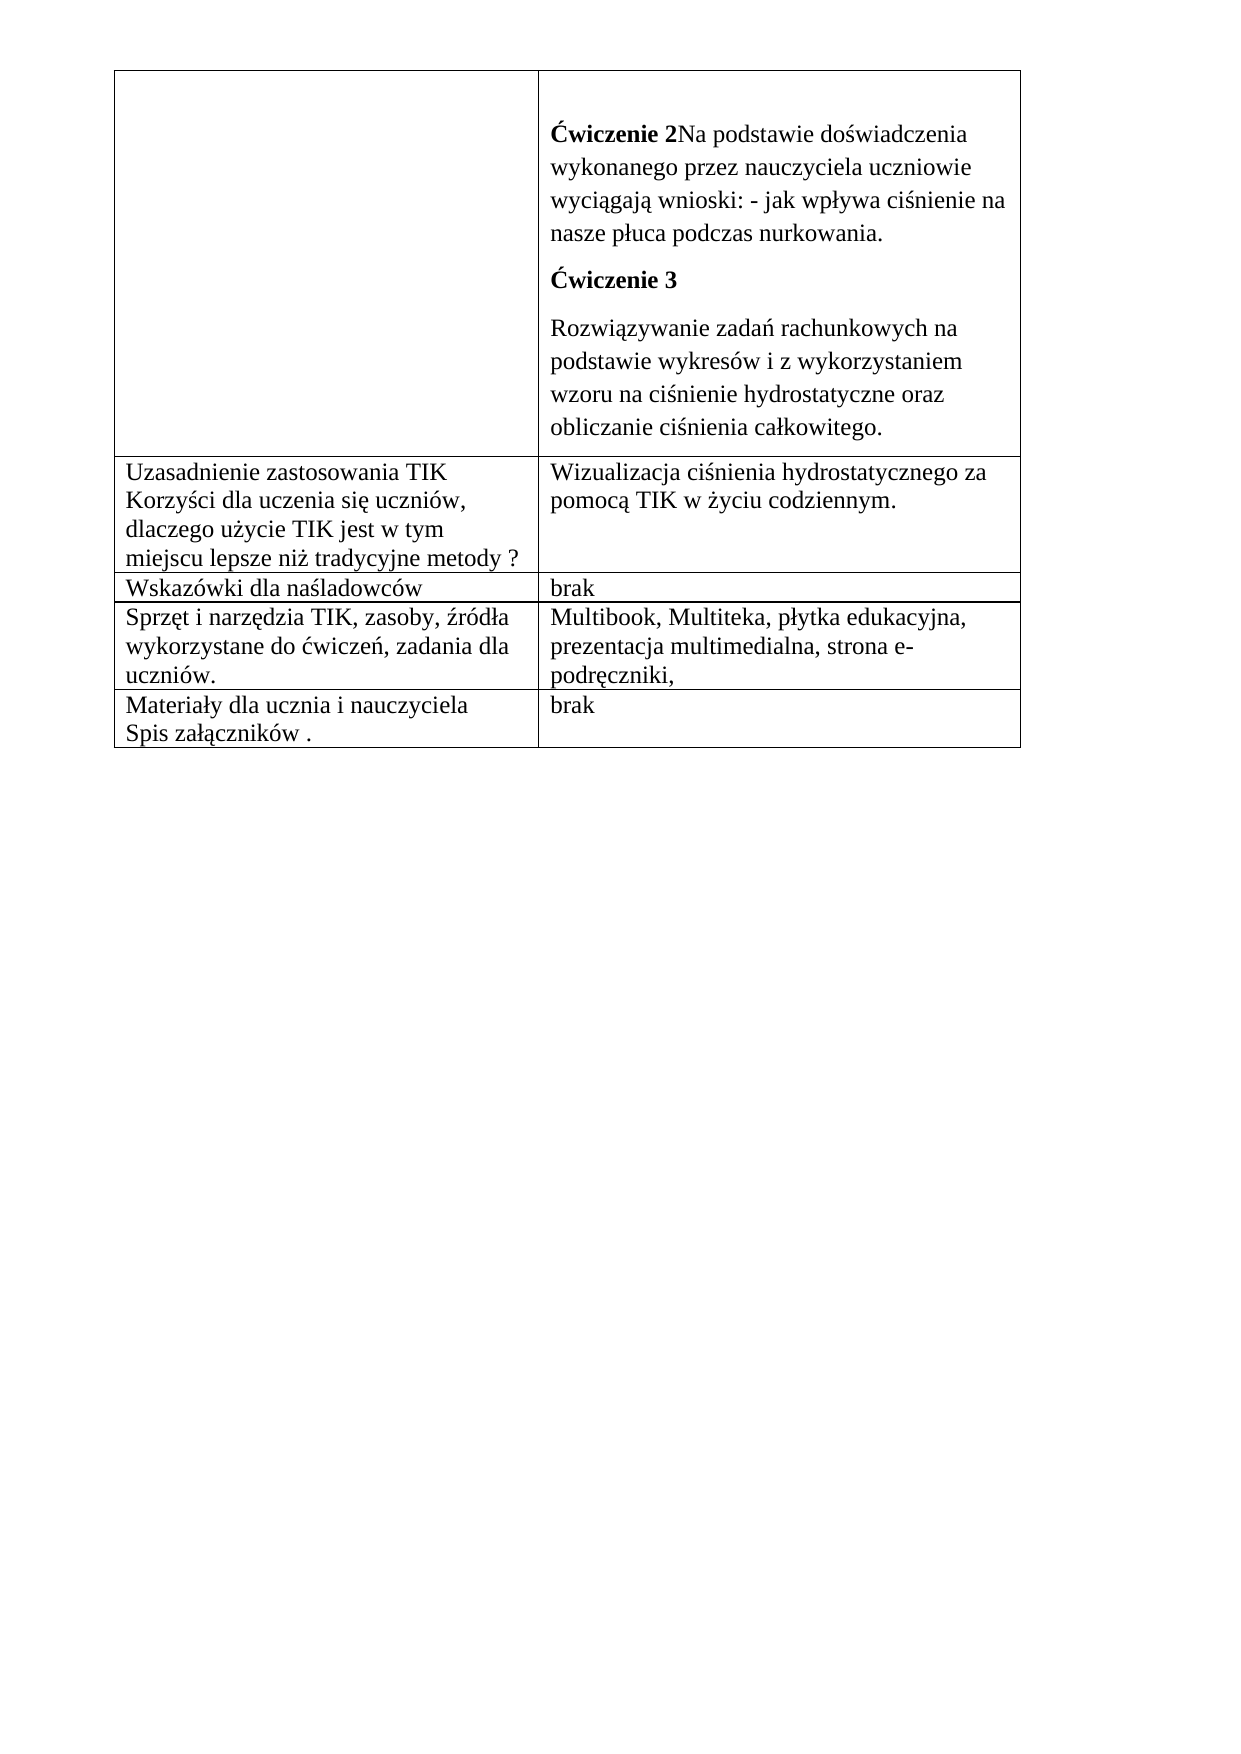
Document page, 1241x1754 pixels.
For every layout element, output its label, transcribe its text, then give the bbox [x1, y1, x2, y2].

table_cell Wskazówki dla naśladowców [115, 573, 538, 601]
table_cell Ćwiczenie 2Na podstawie doświadczenia wykonanego przez nauczyciela uczniowie wyciągają wnioski: - jak wpływa ciśnienie na nasze płuca podczas nurkowania. Ćwiczenie 3 Rozwiązywanie zadań rachunkowych na podstawie wykresów i z wykorzystaniem wzoru na ciśnienie hydrostatyczne oraz obliczanie ciśnienia całkowitego. [539, 71, 1020, 456]
table_cell Sprzęt i narzędzia TIK, zasoby, źródła wykorzystane do ćwiczeń, zadania dla uczniów. [115, 603, 538, 689]
table_cell brak [539, 573, 1020, 601]
table_cell [115, 71, 538, 456]
table_cell brak [539, 690, 1020, 747]
table_cell Uzasadnienie zastosowania TIK Korzyści dla uczenia się uczniów, dlaczego użycie TIK jest w tym miejscu lepsze niż tradycyjne metody ? [115, 457, 538, 572]
table_cell Materiały dla ucznia i nauczyciela Spis załączników . [115, 690, 538, 747]
table_cell Wizualizacja ciśnienia hydrostatycznego za pomocą TIK w życiu codziennym. [539, 457, 1020, 572]
table_cell Multibook, Multiteka, płytka edukacyjna, prezentacja multimedialna, strona e-podręczniki, [539, 603, 1020, 689]
